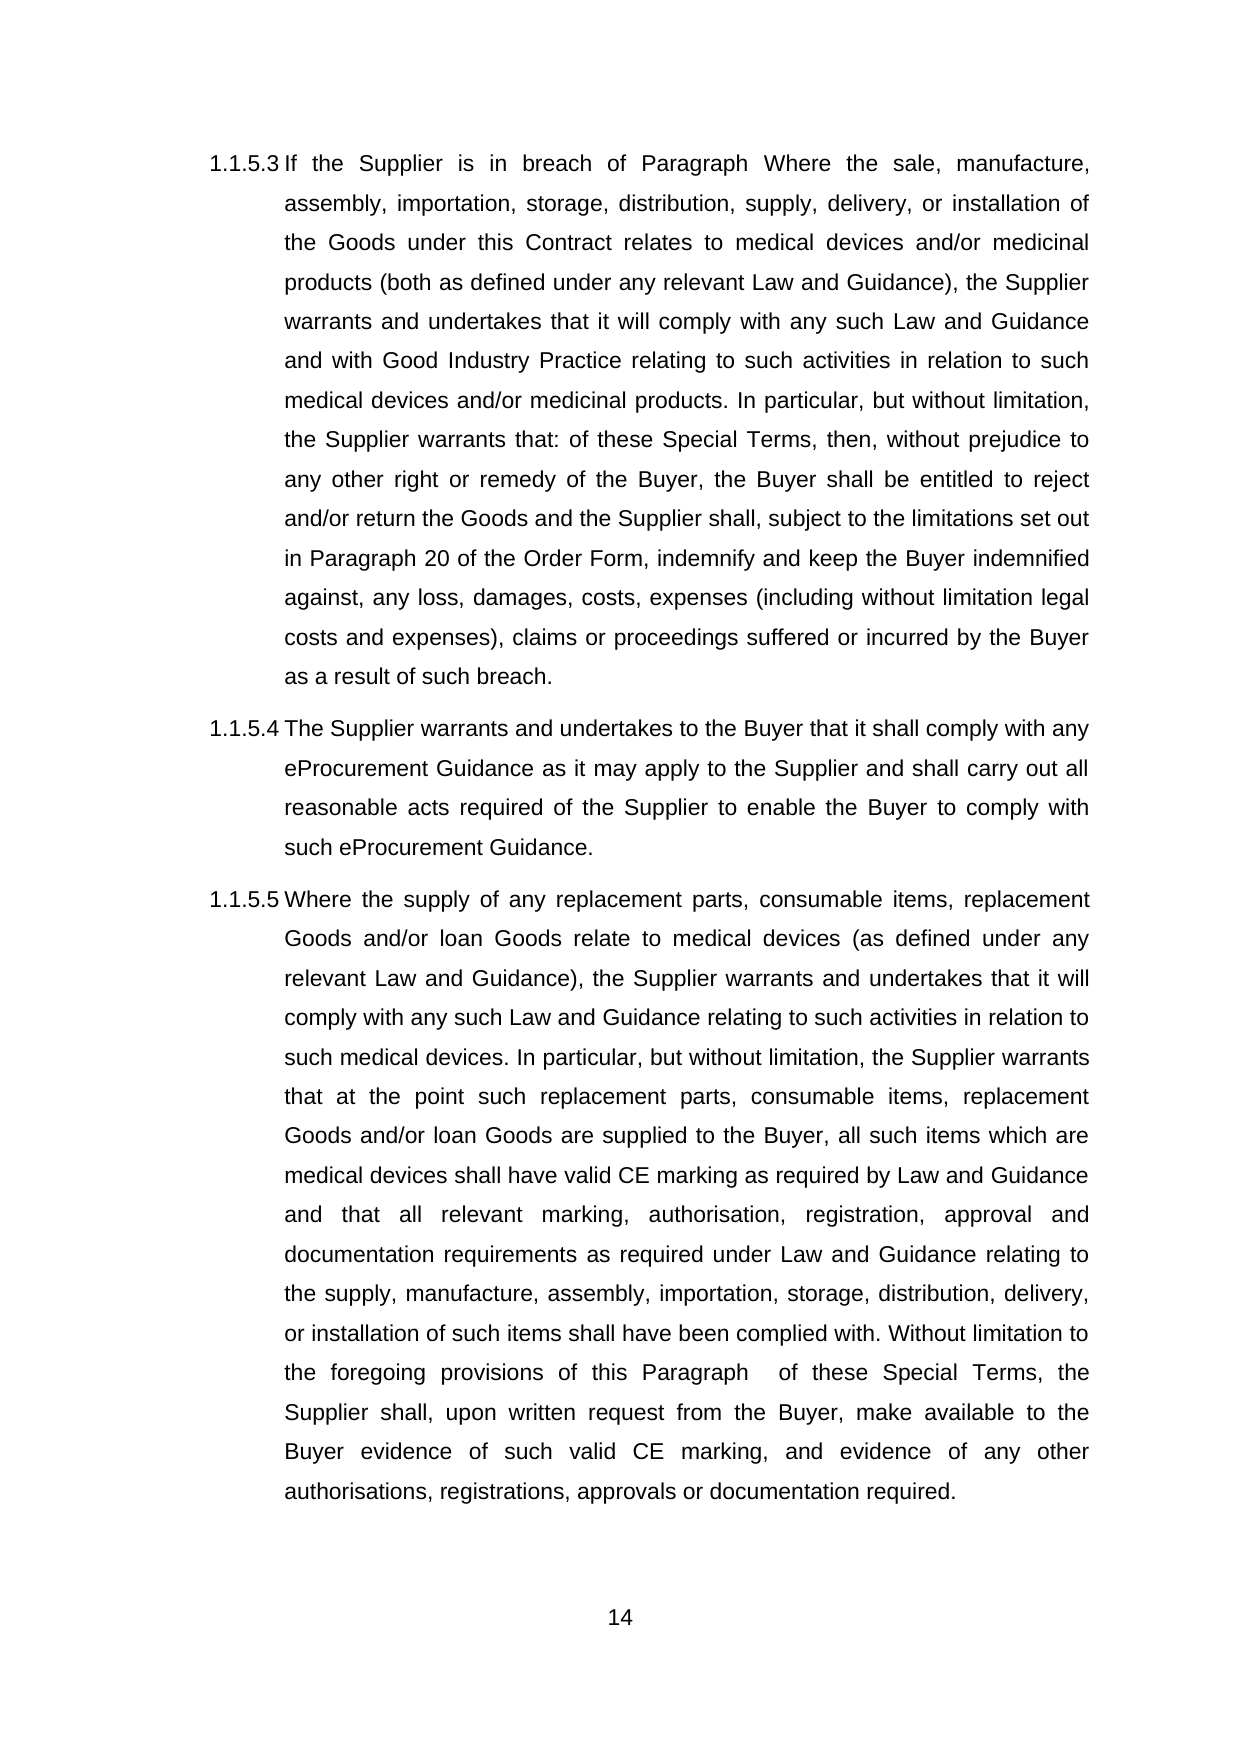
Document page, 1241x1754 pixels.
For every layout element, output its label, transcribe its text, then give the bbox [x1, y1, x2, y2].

list Where the supply of any replacement parts, consumable items, replacement Goods and/or loan Goods relate to medical devices (as defined under any relevant Law and Guidance), the Supplier warrants and undertakes that it will comply with any such Law and Guidance relating to such activities in relation to such medical devices. In particular, but without limitation, the Supplier warrants that at the point such replacement parts, consumable items, replacement Goods and/or loan Goods are supplied to the Buyer, all such items which are medical devices shall have valid CE marking as required by Law and Guidance and that all relevant marking, authorisation, registration, approval and documentation requirements as required under Law and Guidance relating to the supply, manufacture, assembly, importation, storage, distribution, delivery, or installation of such items shall have been complied with. Without limitation to the foregoing provisions of this Paragraph 5.5 of these Special Terms, the Supplier shall, upon written request from the Buyer, make available to the Buyer evidence of such valid CE marking, and evidence of any other authorisations, registrations, approvals or documentation required. [209, 886, 1090, 1504]
list The Supplier warrants and undertakes to the Buyer that it shall comply with any eProcurement Guidance as it may apply to the Supplier and shall carry out all reasonable acts required of the Supplier to enable the Buyer to comply with such eProcurement Guidance. [209, 715, 1090, 860]
list If the Supplier is in breach of Paragraph 5.2 of these Special Terms, then, without prejudice to any other right or remedy of the Buyer, the Buyer shall be entitled to reject and/or return the Goods and the Supplier shall, subject to the limitations set out in Paragraph 20 of the Order Form, indemnify and keep the Buyer indemnified against, any loss, damages, costs, expenses (including without limitation legal costs and expenses), claims or proceedings suffered or incurred by the Buyer as a result of such breach. [209, 150, 1090, 689]
